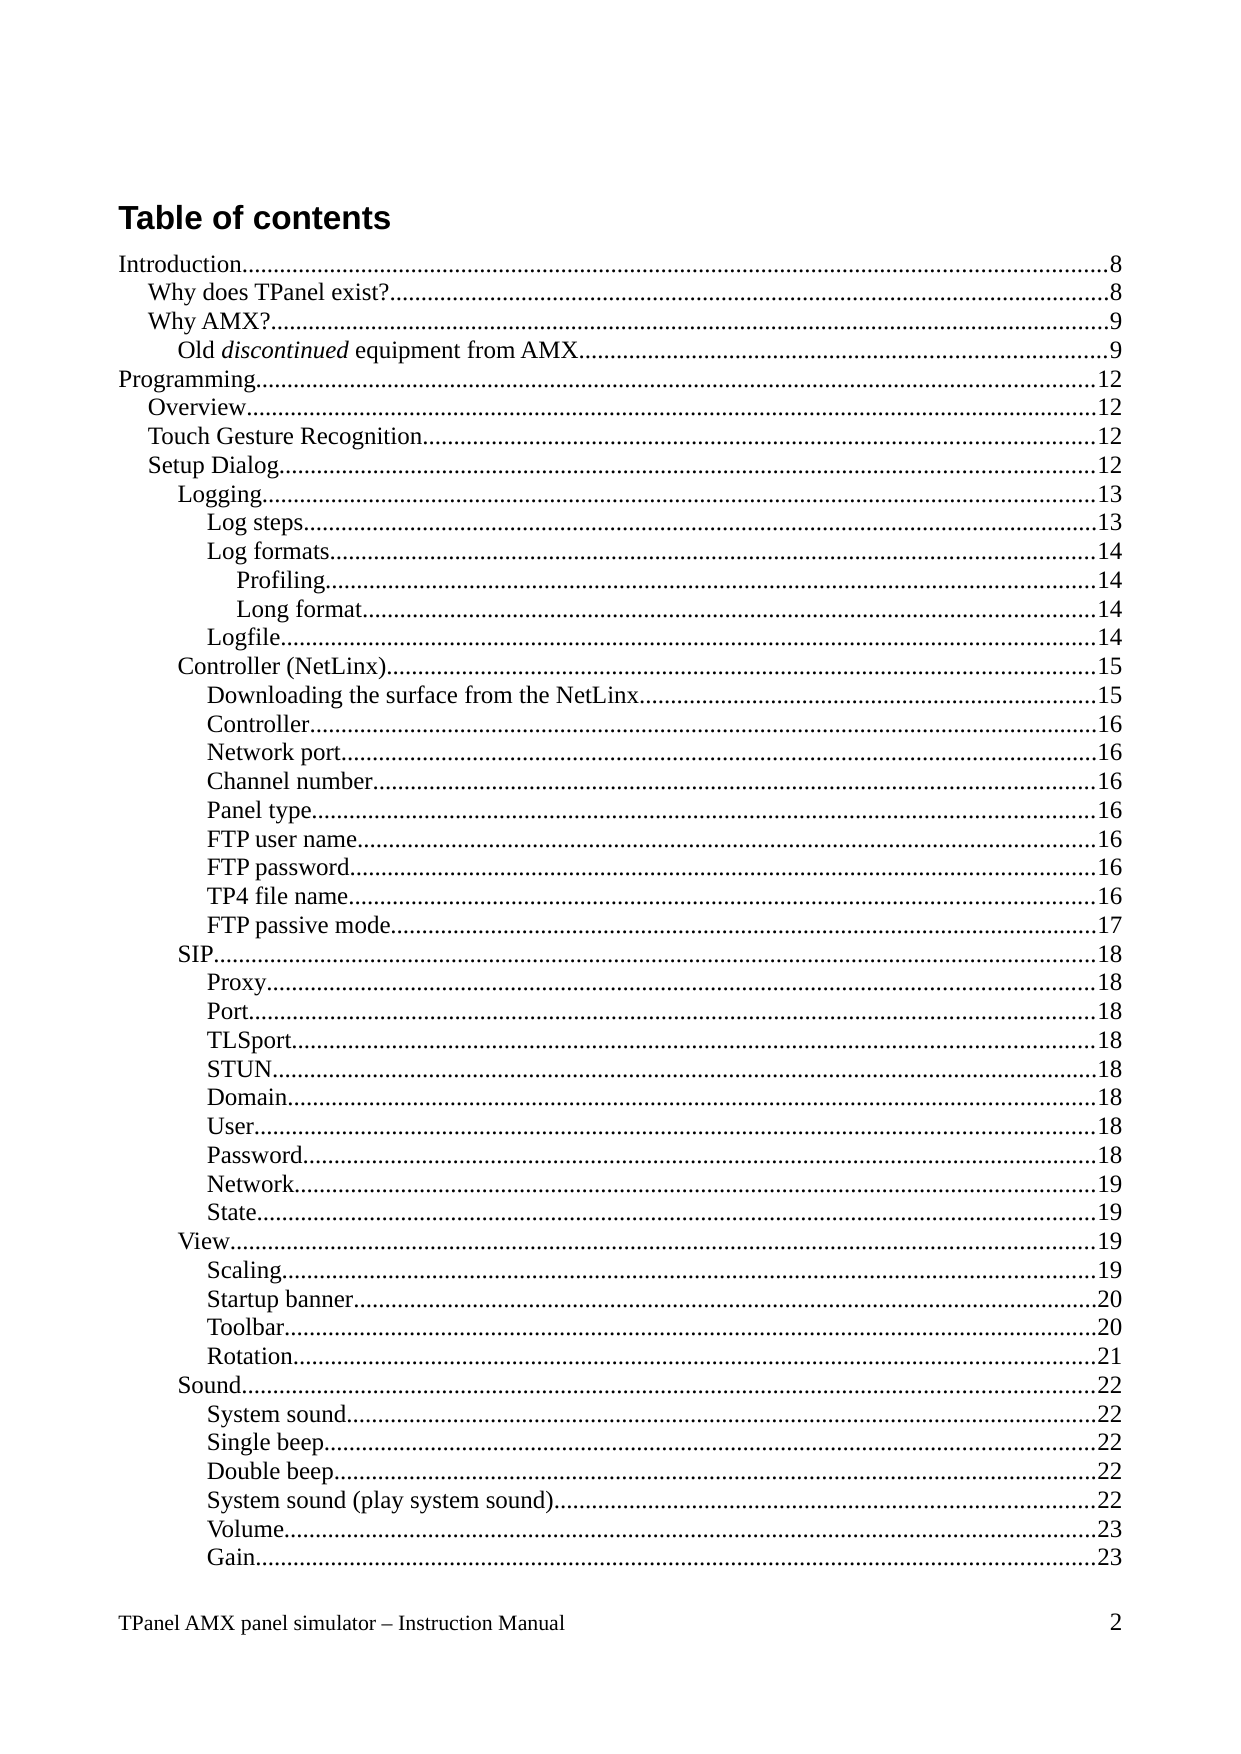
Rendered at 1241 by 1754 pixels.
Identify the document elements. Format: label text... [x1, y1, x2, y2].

text Downloading the surface from the NetLinx 15 [207, 680, 1122, 709]
text Single beep 22 [207, 1427, 1122, 1456]
text Volume 23 [207, 1514, 1122, 1542]
text Long format 14 [236, 594, 1122, 622]
text Profiling 14 [236, 565, 1122, 594]
text Toolbar 20 [207, 1312, 1122, 1341]
text FTP user name 16 [207, 824, 1122, 852]
text Proxy 18 [207, 967, 1122, 996]
text Gain 23 [207, 1542, 1122, 1571]
text Logging 13 [177, 479, 1122, 507]
text TLSport 18 [207, 1025, 1122, 1054]
text Programming 12 [118, 364, 1122, 392]
text State 19 [207, 1197, 1122, 1226]
text Logfile 14 [207, 622, 1122, 651]
text Setup Dialog 12 [148, 450, 1122, 479]
text Controller 16 [207, 709, 1122, 737]
text System sound (play system sound) 22 [207, 1485, 1122, 1514]
text Channel number 16 [207, 766, 1122, 795]
text Controller (NetLinx) 15 [177, 651, 1122, 680]
text STUN 18 [207, 1054, 1122, 1082]
text Sound 22 [177, 1370, 1122, 1399]
text User 18 [207, 1111, 1122, 1140]
subtitle Table of contents [118, 198, 1122, 236]
text Startup banner 20 [207, 1284, 1122, 1312]
text Password 18 [207, 1140, 1122, 1169]
text Scaling 19 [207, 1255, 1122, 1284]
text FTP passive mode 17 [207, 910, 1122, 939]
text Log formats 14 [207, 536, 1122, 565]
text Introduction 8 [118, 249, 1122, 277]
text FTP password 16 [207, 852, 1122, 881]
text Log steps 13 [207, 507, 1122, 536]
text Double beep 22 [207, 1456, 1122, 1485]
text Panel type 16 [207, 795, 1122, 824]
text Old discontinued equipment from AMX 9 [177, 335, 1122, 364]
text Overview 12 [148, 392, 1122, 421]
text Network port 16 [207, 737, 1122, 766]
text Domain 18 [207, 1082, 1122, 1111]
text Port 18 [207, 996, 1122, 1025]
text View 19 [177, 1226, 1122, 1255]
text Why AMX? 9 [148, 306, 1122, 335]
text Why does TPanel exist? 8 [148, 277, 1122, 306]
text System sound 22 [207, 1399, 1122, 1427]
text Rotation 21 [207, 1341, 1122, 1370]
text Network 19 [207, 1169, 1122, 1197]
text TP4 file name 16 [207, 881, 1122, 910]
text SIP 18 [177, 939, 1122, 967]
text Touch Gesture Recognition 12 [148, 421, 1122, 450]
